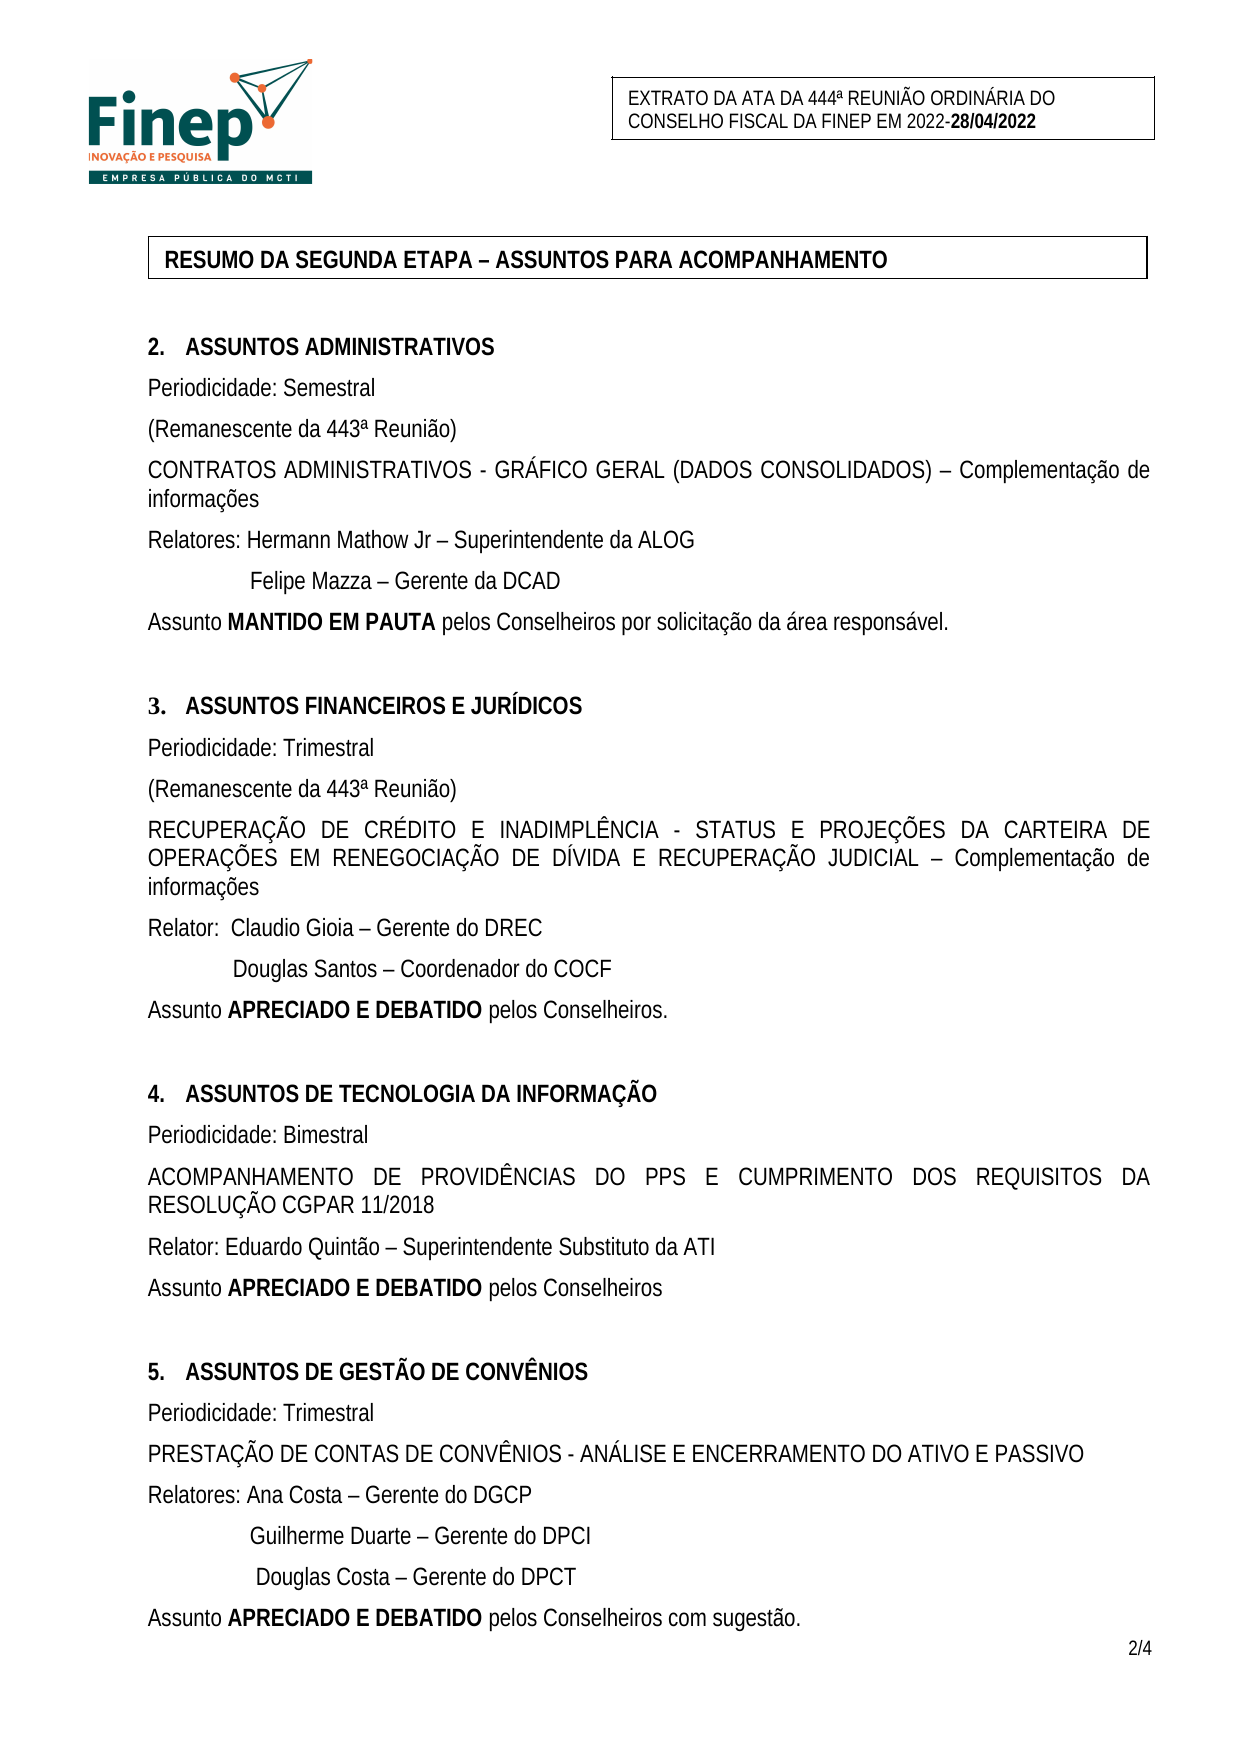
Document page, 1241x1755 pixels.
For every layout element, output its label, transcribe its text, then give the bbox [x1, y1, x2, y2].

list ASSUNTOS FINANCEIROS E JURÍDICOS [148, 691, 1152, 720]
text RESUMO DA SEGUNDA ETAPA – ASSUNTOS PARA ACOMPANHAMENTO [164, 245, 1131, 270]
text Periodicidade: Bimestral [148, 1121, 1152, 1149]
text Relator: Eduardo Quintão – Superintendente Substituto da ATI [148, 1231, 1152, 1260]
text Relatores: Hermann Mathow Jr – Superintendente da ALOG [148, 525, 1152, 554]
text Assunto MANTIDO EM PAUTA pelos Conselheiros por solicitação da área responsável. [148, 607, 1152, 636]
list ASSUNTOS ADMINISTRATIVOS [148, 332, 1152, 360]
text (Remanescente da 443ª Reunião) [148, 414, 1152, 443]
text Periodicidade: Trimestral [148, 1398, 1152, 1426]
text Douglas Santos – Coordenador do COCF [148, 954, 1152, 983]
text ACOMPANHAMENTO DE PROVIDÊNCIAS DO PPS E CUMPRIMENTO DOS REQUISITOS DA RESOLUÇÃO CGPAR 11/2018 [148, 1162, 1152, 1219]
text Assunto APRECIADO E DEBATIDO pelos Conselheiros [148, 1273, 1152, 1301]
list ASSUNTOS DE TECNOLOGIA DA INFORMAÇÃO [148, 1079, 1152, 1108]
text CONTRATOS ADMINISTRATIVOS - GRÁFICO GERAL (DADOS CONSOLIDADOS) – Complementação de informações [148, 455, 1152, 512]
text Assunto APRECIADO E DEBATIDO pelos Conselheiros. [148, 996, 1152, 1024]
text RECUPERAÇÃO DE CRÉDITO E INADIMPLÊNCIA - STATUS E PROJEÇÕES DA CARTEIRA DE OPERAÇÕES EM RENEGOCIAÇÃO DE DÍVIDA E RECUPERAÇÃO JUDICIAL – Complementação de informações [148, 815, 1152, 901]
text Periodicidade: Semestral [148, 373, 1152, 402]
text Felipe Mazza – Gerente da DCAD [148, 566, 1152, 595]
text PRESTAÇÃO DE CONTAS DE CONVÊNIOS - ANÁLISE E ENCERRAMENTO DO ATIVO E PASSIVO [148, 1439, 1152, 1467]
text Relator: Claudio Gioia – Gerente do DREC [148, 913, 1152, 942]
text Douglas Costa – Gerente do DPCT [148, 1562, 1152, 1591]
text Assunto APRECIADO E DEBATIDO pelos Conselheiros com sugestão. [148, 1603, 1152, 1632]
text Relatores: Ana Costa – Gerente do DGCP [148, 1480, 1152, 1508]
list ASSUNTOS DE GESTÃO DE CONVÊNIOS [148, 1356, 1152, 1385]
text (Remanescente da 443ª Reunião) [148, 774, 1152, 802]
text Periodicidade: Trimestral [148, 732, 1152, 761]
text Guilherme Duarte – Gerente do DPCI [148, 1521, 1152, 1550]
